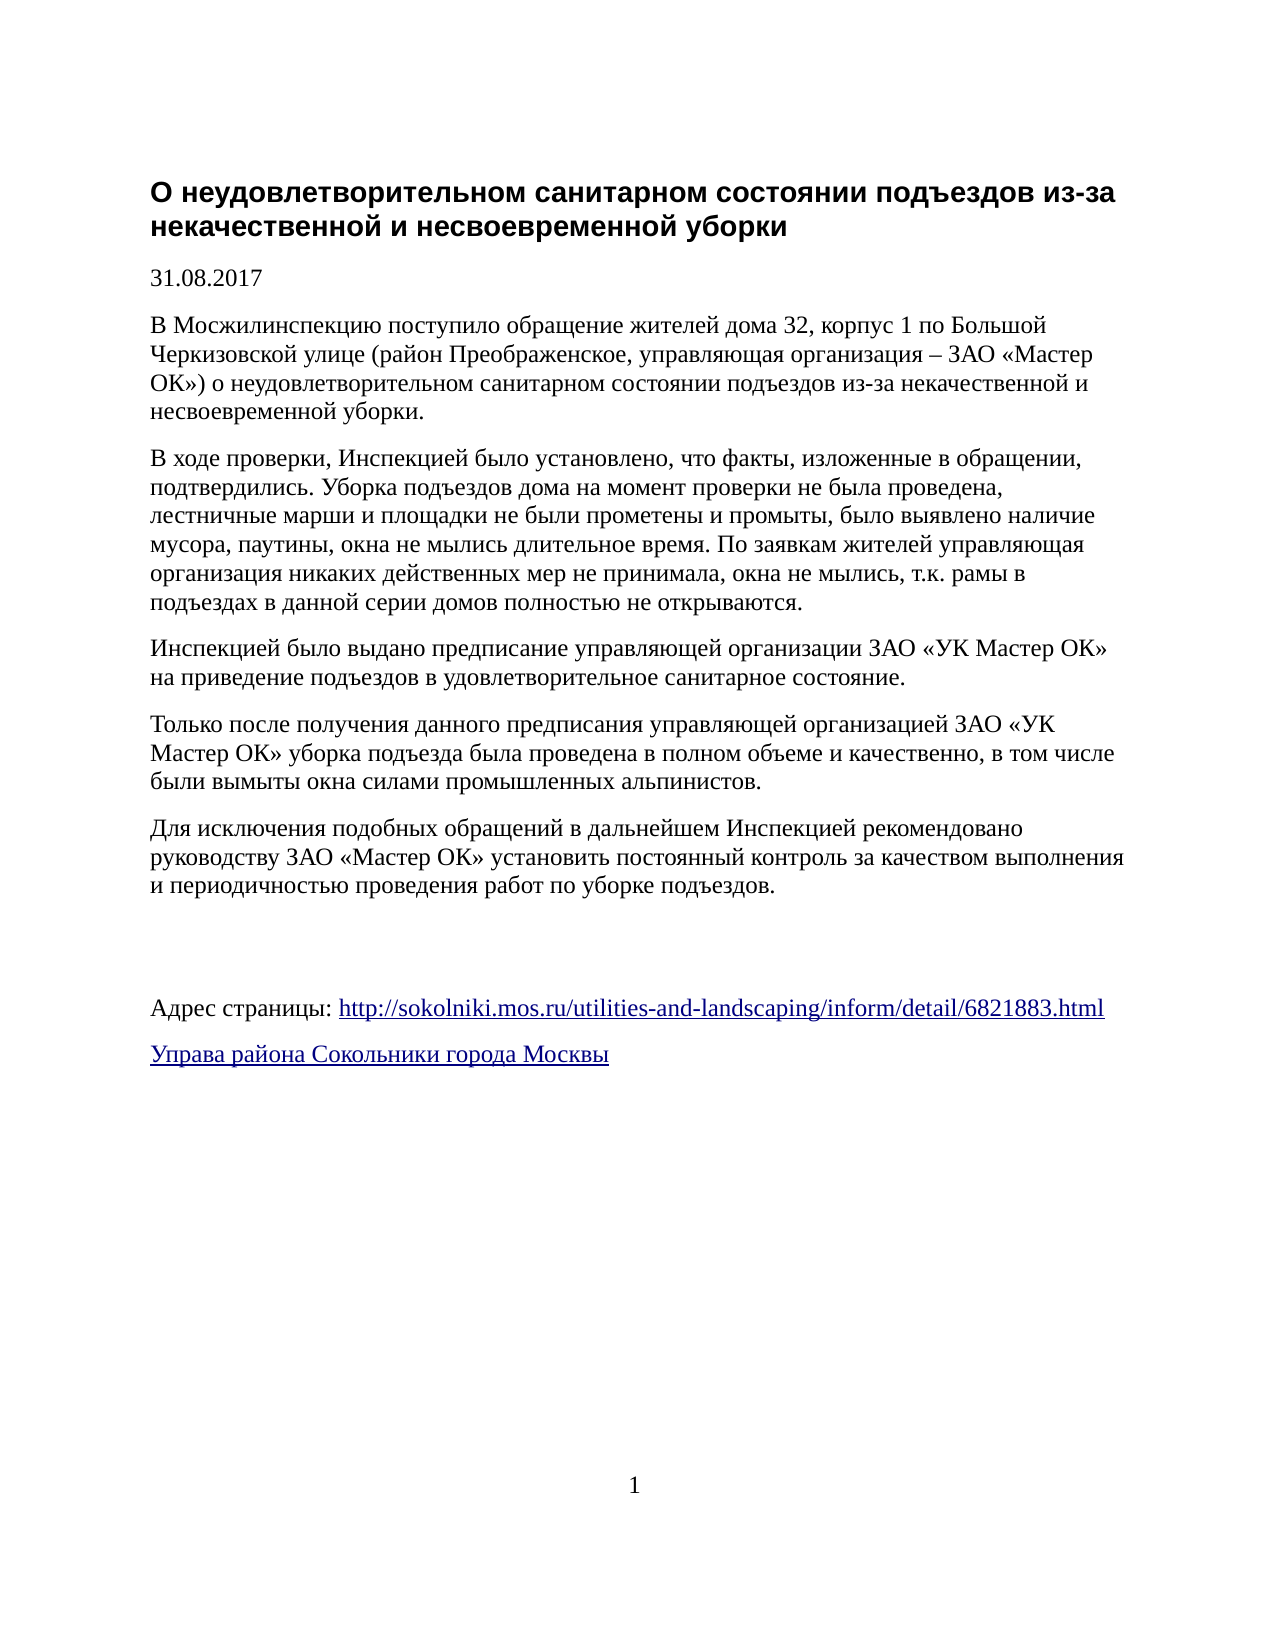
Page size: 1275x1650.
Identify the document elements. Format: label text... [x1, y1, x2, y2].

text 31.08.2017 [150, 263, 1125, 292]
text Для исключения подобных обращений в дальнейшем Инспекцией рекомендовано руководству ЗАО «Мастер ОК» установить постоянный контроль за качеством выполнения и периодичностью проведения работ по уборке подъездов. [150, 813, 1125, 899]
text В Мосжилинспекцию поступило обращение жителей дома 32, корпус 1 по Большой Черкизовской улице (район Преображенское, управляющая организация – ЗАО «Мастер ОК») о неудовлетворительном санитарном состоянии подъездов из-за некачественной и несвоевременной уборки. [150, 310, 1125, 425]
text Адрес страницы: http://sokolniki.mos.ru/utilities-and-landscaping/inform/detail/6821883.html [150, 993, 1125, 1021]
text В ходе проверки, Инспекцией было установлено, что факты, изложенные в обращении, подтвердились. Уборка подъездов дома на момент проверки не была проведена, лестничные марши и площадки не были прометены и промыты, было выявлено наличие мусора, паутины, окна не мылись длительное время. По заявкам жителей управляющая организация никаких действенных мер не принимала, окна не мылись, т.к. рамы в подъездах в данной серии домов полностью не открываются. [150, 443, 1125, 616]
text Инспекцией было выдано предписание управляющей организации ЗАО «УК Мастер ОК» на приведение подъездов в удовлетворительное санитарное состояние. [150, 633, 1125, 691]
text Только после получения данного предписания управляющей организацией ЗАО «УК Мастер ОК» уборка подъезда была проведена в полном объеме и качественно, в том числе были вымыты окна силами промышленных альпинистов. [150, 709, 1125, 795]
text Управа района Сокольники города Москвы [150, 1039, 1125, 1068]
subtitle О неудовлетворительном санитарном состоянии подъездов из-за некачественной и несвоевременной уборки [150, 175, 1125, 242]
